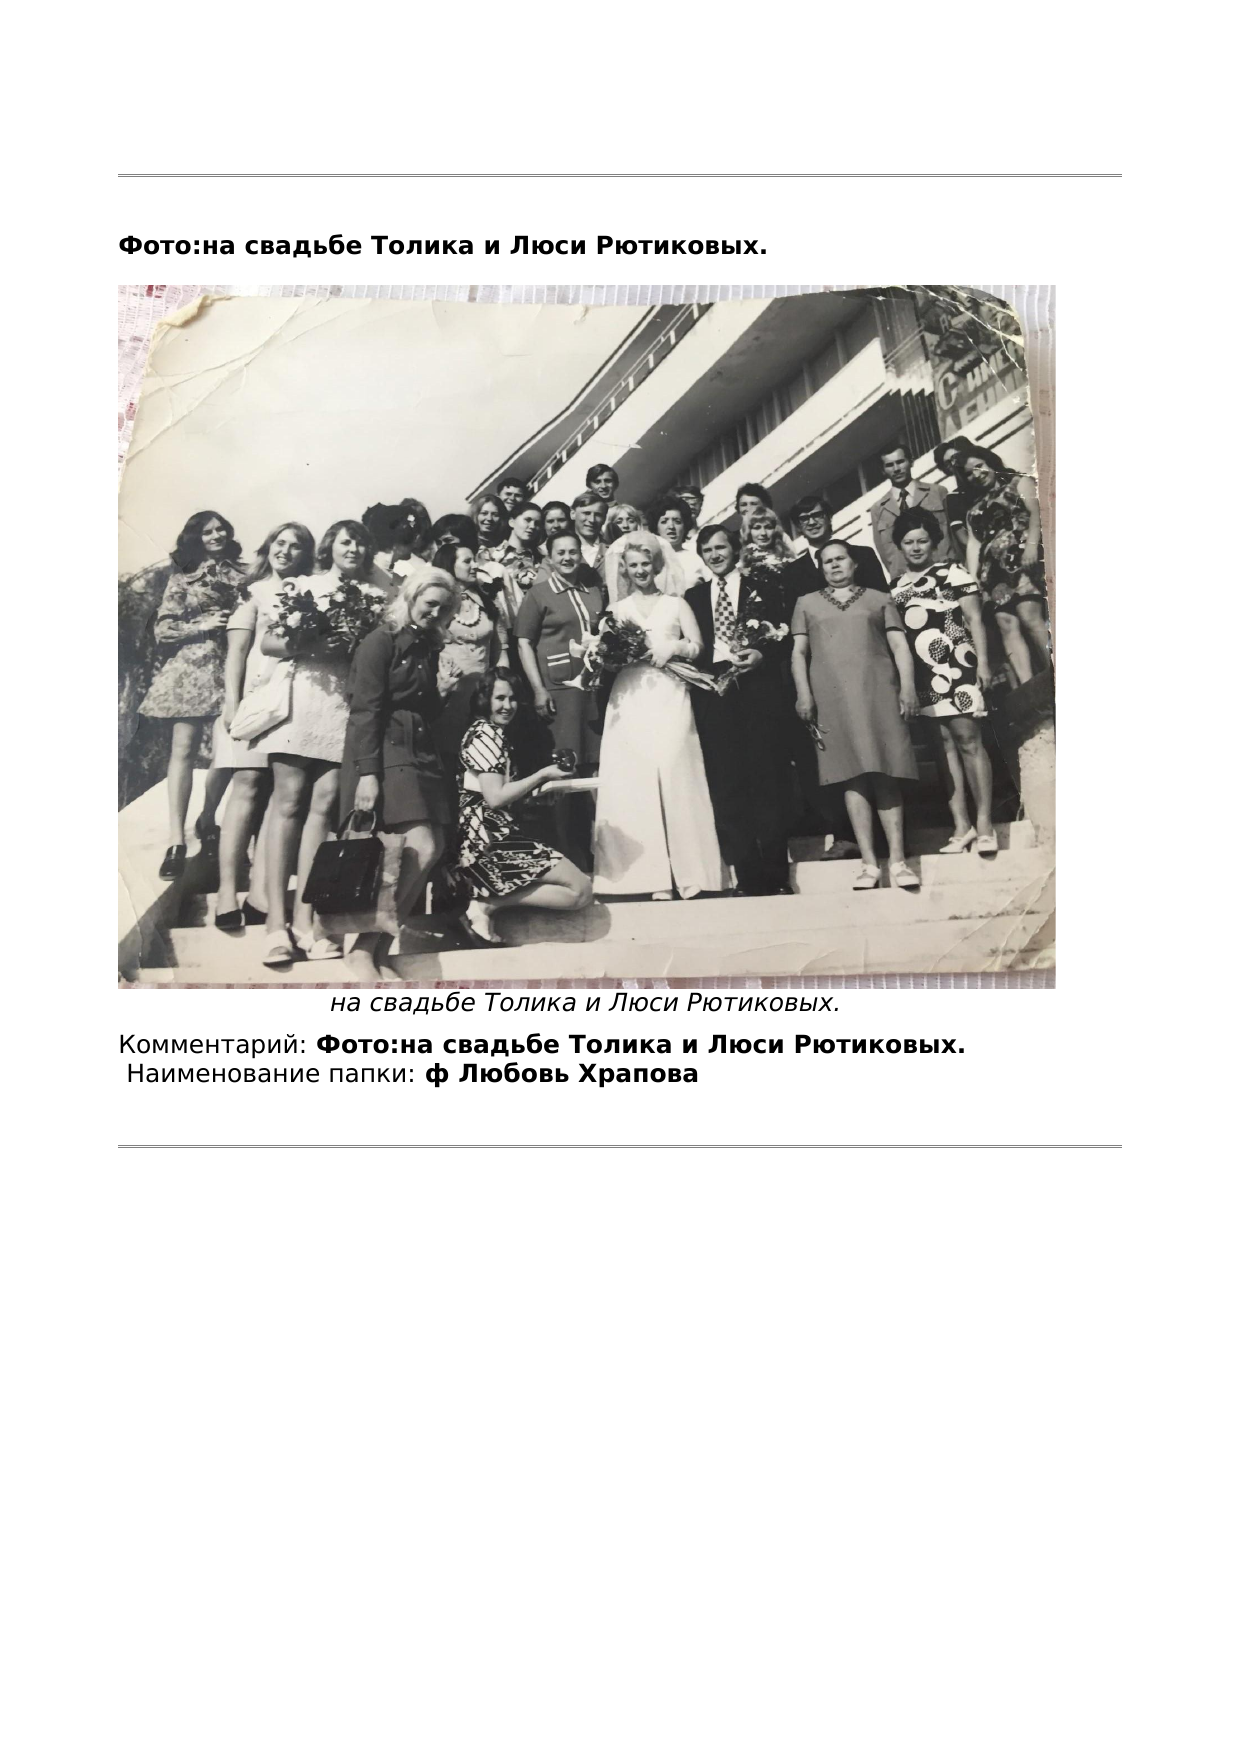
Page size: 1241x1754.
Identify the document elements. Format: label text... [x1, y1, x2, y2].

text [118, 118, 1122, 147]
picture [118, 285, 1056, 989]
text на свадьбе Толика и Люси Рютиковых. [118, 989, 1056, 1018]
text Комментарий: Фото:на свадьбе Толика и Люси Рютиковых. Наименование папки: ф Любовь Храпова [118, 1030, 1122, 1118]
subtitle Фото:на свадьбе Толика и Люси Рютиковых. [118, 231, 1122, 260]
